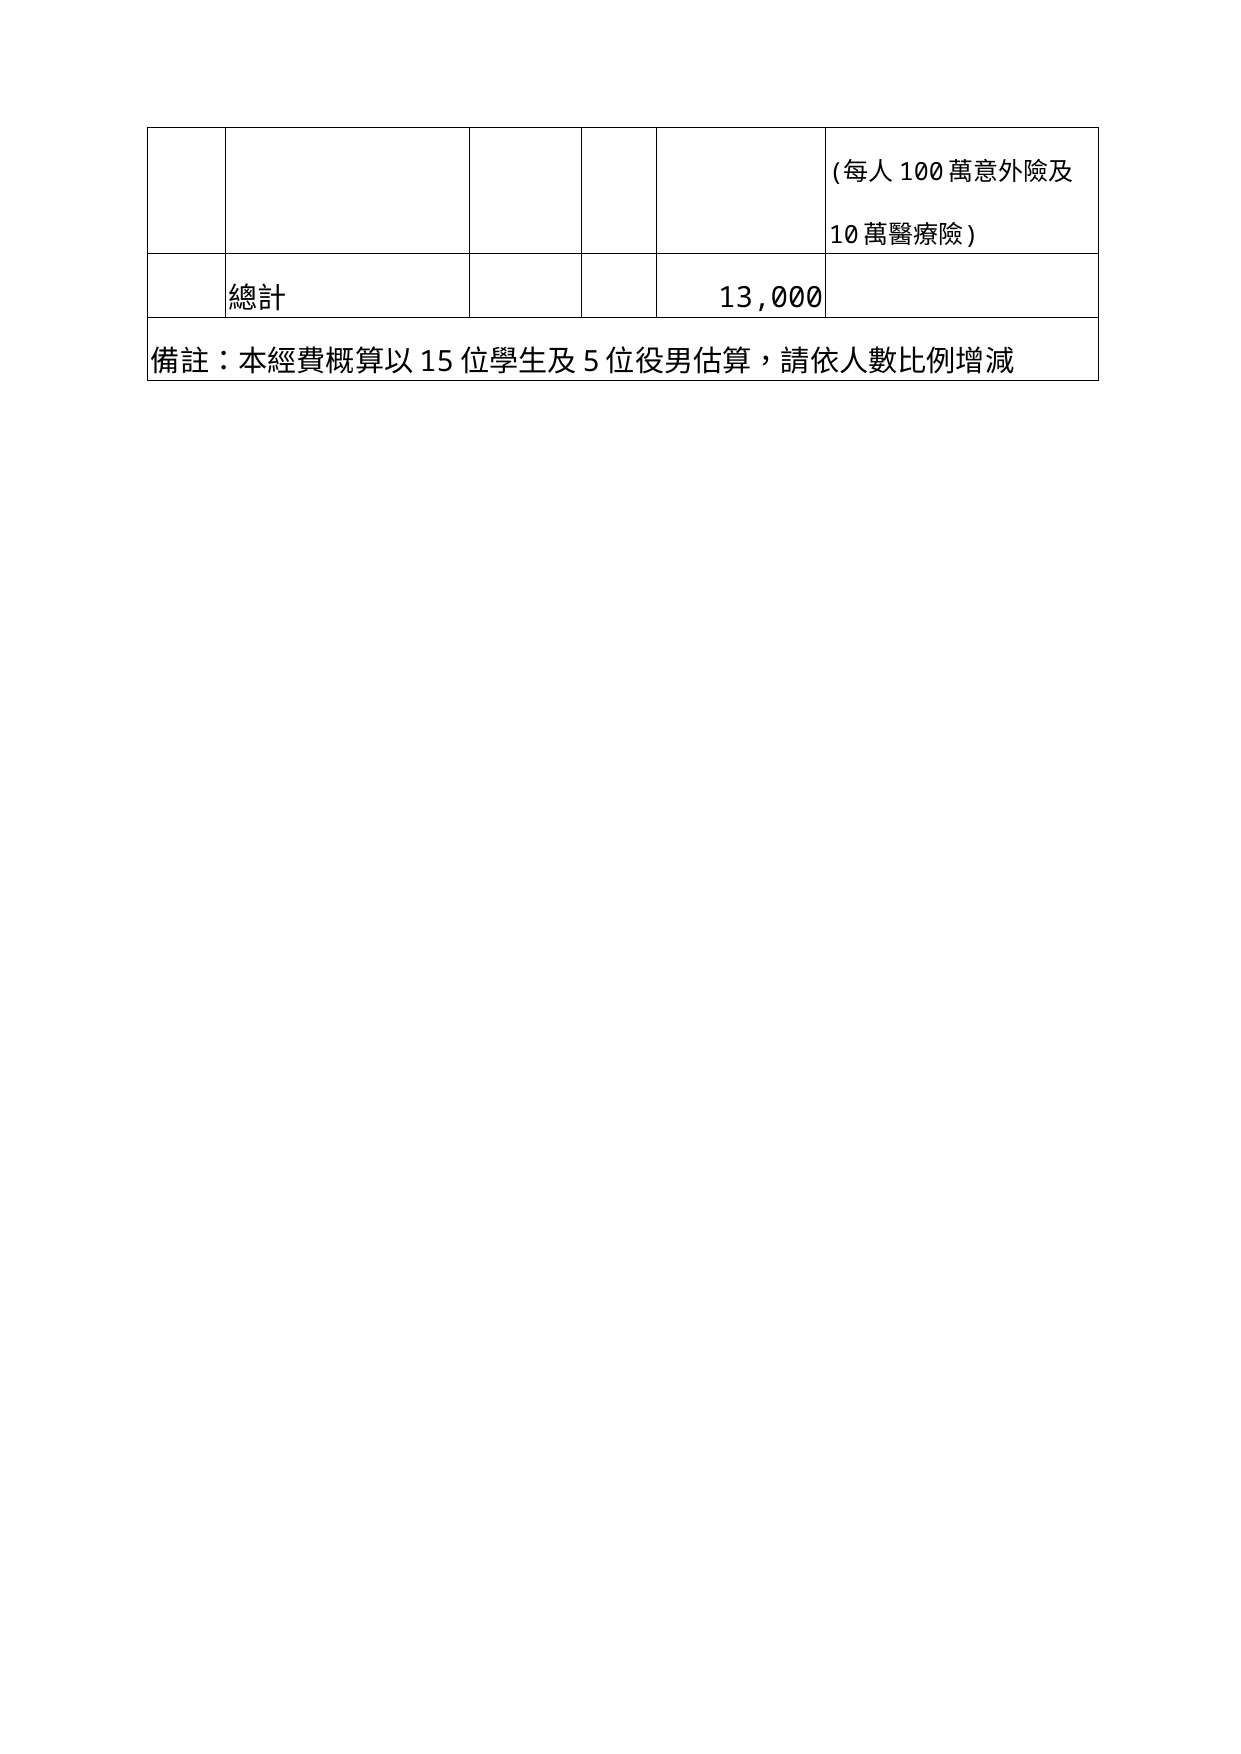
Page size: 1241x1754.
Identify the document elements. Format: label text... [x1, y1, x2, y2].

table_cell [148, 254, 225, 317]
table_cell [582, 254, 656, 317]
table_cell [657, 128, 825, 253]
table_cell [826, 254, 1098, 317]
table_cell [470, 128, 581, 253]
table_cell 13,000 [657, 254, 825, 317]
table_cell 備註：本經費概算以15位學生及5位役男估算，請依人數比例增減 [148, 318, 1098, 380]
table_cell [226, 128, 469, 253]
table_cell [470, 254, 581, 317]
table_cell [148, 128, 225, 253]
table_cell [582, 128, 656, 253]
table_cell (每人100萬意外險及10萬醫療險) [826, 128, 1098, 253]
table_cell 總計 [226, 254, 469, 317]
